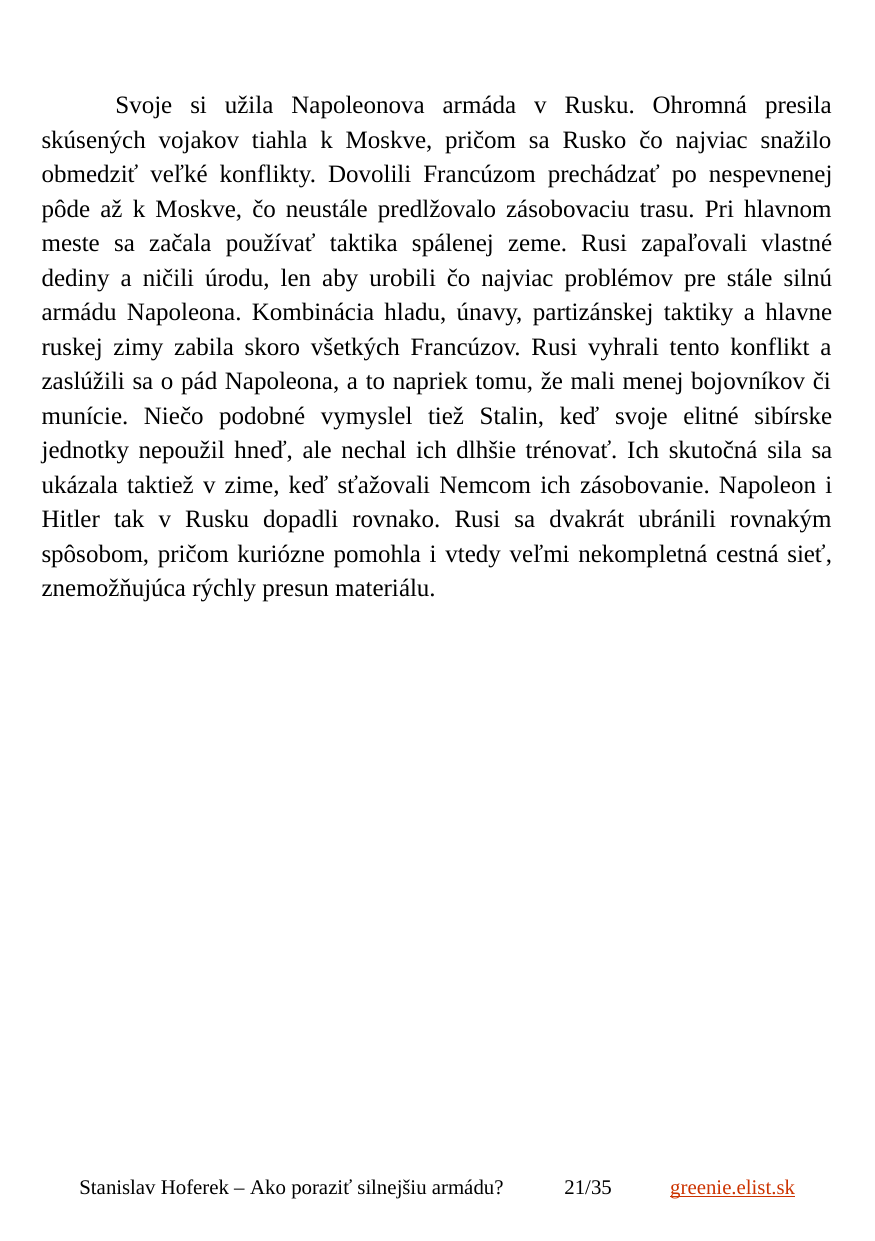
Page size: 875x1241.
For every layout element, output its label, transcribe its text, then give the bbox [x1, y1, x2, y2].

text Svoje si užila Napoleonova armáda v Rusku. Ohromná presila skúsených vojakov tiahla k Moskve, pričom sa Rusko čo najviac snažilo obmedziť veľké konflikty. Dovolili Francúzom prechádzať po nespevnenej pôde až k Moskve, čo neustále predlžovalo zásobovaciu trasu. Pri hlavnom meste sa začala používať taktika spálenej zeme. Rusi zapaľovali vlastné dediny a ničili úrodu, len aby urobili čo najviac problémov pre stále silnú armádu Napoleona. Kombinácia hladu, únavy, partizánskej taktiky a hlavne ruskej zimy zabila skoro všetkých Francúzov. Rusi vyhrali tento konflikt a zaslúžili sa o pád Napoleona, a to napriek tomu, že mali menej bojovníkov či munície. Niečo podobné vymyslel tiež Stalin, keď svoje elitné sibírske jednotky nepoužil hneď, ale nechal ich dlhšie trénovať. Ich skutočná sila sa ukázala taktiež v zime, keď sťažovali Nemcom ich zásobovanie. Napoleon i Hitler tak v Rusku dopadli rovnako. Rusi sa dvakrát ubránili rovnakým spôsobom, pričom kuriózne pomohla i vtedy veľmi nekompletná cestná sieť, znemožňujúca rýchly presun materiálu. [41, 90, 833, 602]
